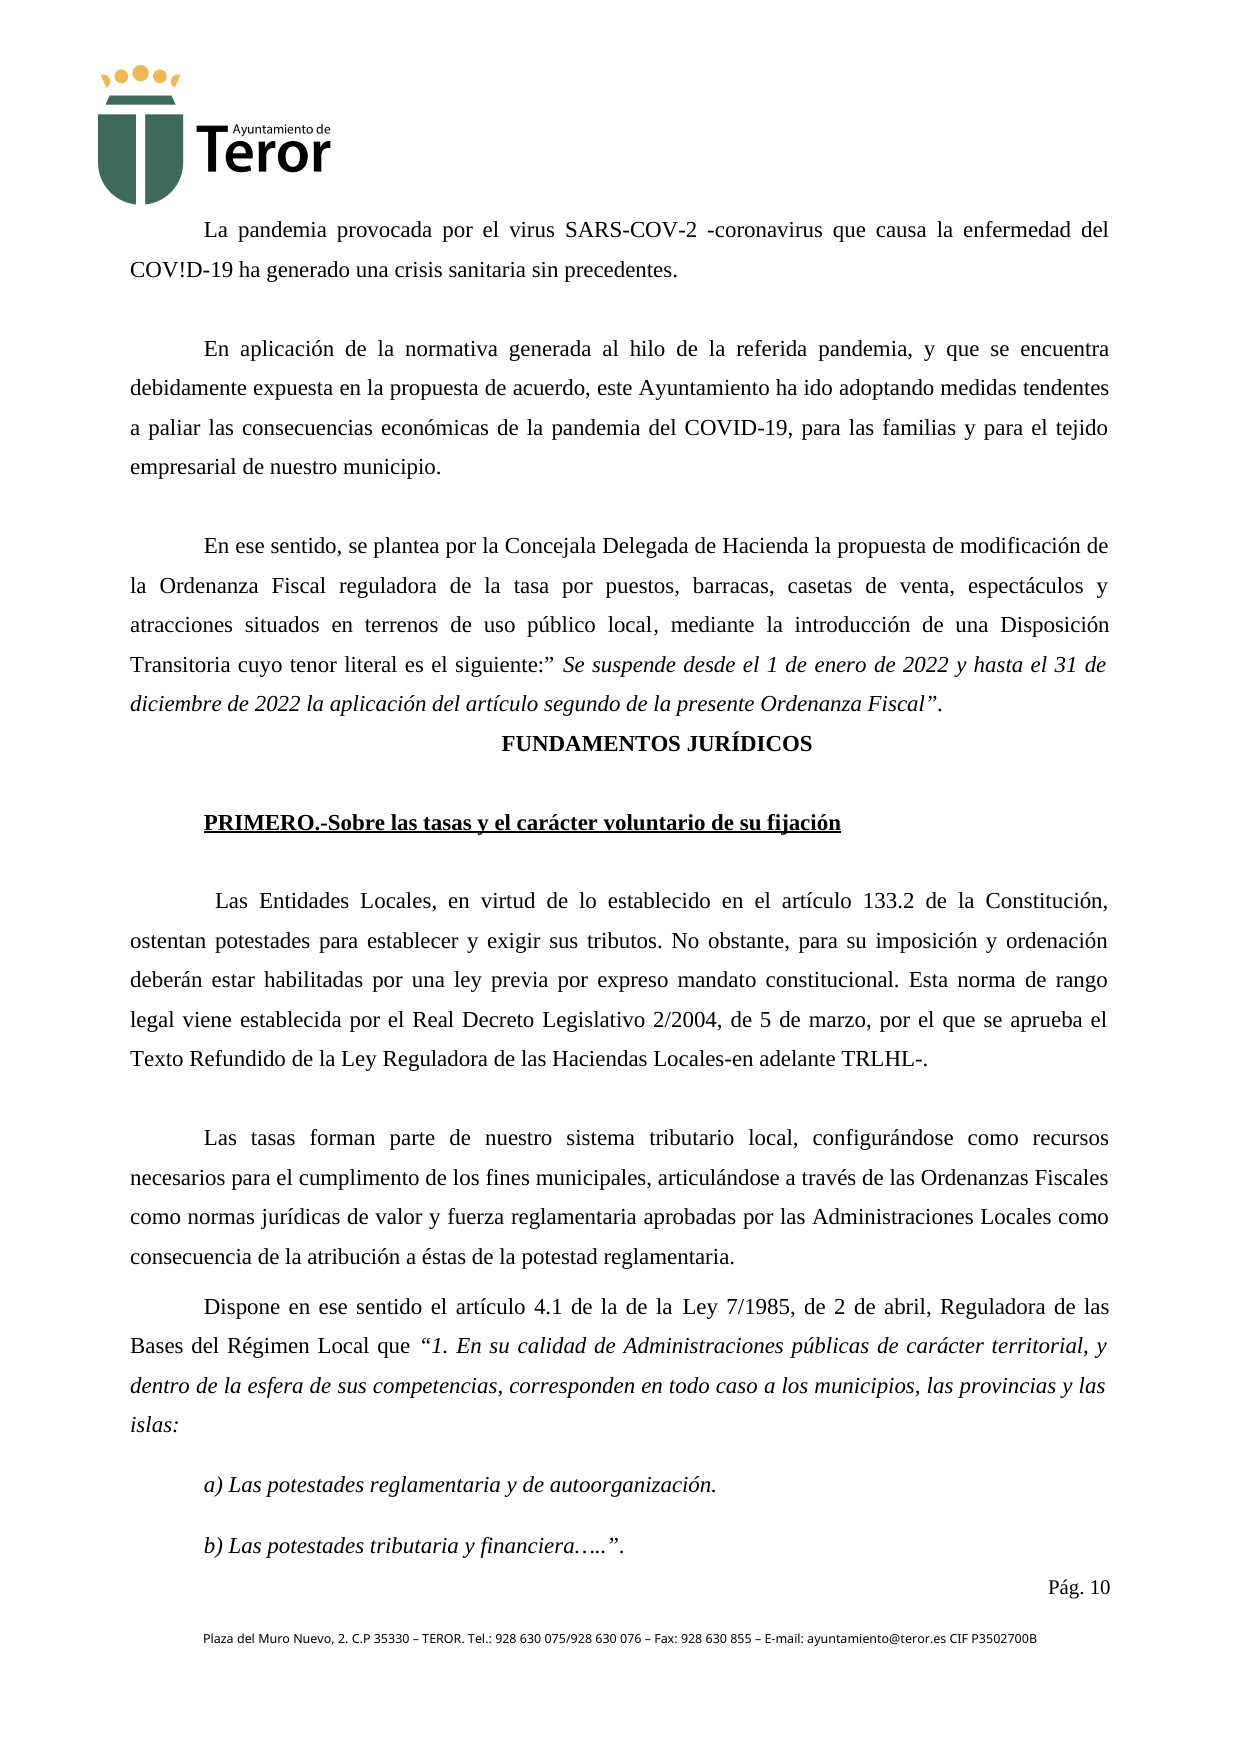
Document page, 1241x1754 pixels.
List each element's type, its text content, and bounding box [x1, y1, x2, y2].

text Las tasas forman parte de nuestro sistema tributario local, configurándose como recursos necesarios para el cumplimento de los fines municipales, articulándose a través de las Ordenanzas Fiscales como normas jurídicas de valor y fuerza reglamentaria aprobadas por las Administraciones Locales como consecuencia de la atribución a éstas de la potestad reglamentaria. [130, 1124, 1110, 1269]
text a) Las potestades reglamentaria y de autoorganización. [130, 1471, 1110, 1498]
text Dispone en ese sentido el artículo 4.1 de la de la Ley 7/1985, de 2 de abril, Reguladora de las Bases del Régimen Local que “1. En su calidad de Administraciones públicas de carácter territorial, y dentro de la esfera de sus competencias, corresponden en todo caso a los municipios, las provincias y las islas: [130, 1293, 1110, 1437]
text Las Entidades Locales, en virtud de lo establecido en el artículo 133.2 de la Constitución, ostentan potestades para establecer y exigir sus tributos. No obstante, para su imposición y ordenación deberán estar habilitadas por una ley previa por expreso mandato constitucional. Esta norma de rango legal viene establecida por el Real Decreto Legislativo 2/2004, de 5 de marzo, por el que se aprueba el Texto Refundido de la Ley Reguladora de las Haciendas Locales-en adelante TRLHL-. [130, 887, 1110, 1072]
text En ese sentido, se plantea por la Concejala Delegada de Hacienda la propuesta de modificación de la Ordenanza Fiscal reguladora de la tasa por puestos, barracas, casetas de venta, espectáculos y atracciones situados en terrenos de uso público local, mediante la introducción de una Disposición Transitoria cuyo tenor literal es el siguiente:” Se suspende desde el 1 de enero de 2022 y hasta el 31 de diciembre de 2022 la aplicación del artículo segundo de la presente Ordenanza Fiscal”. [130, 532, 1110, 716]
text PRIMERO.-Sobre las tasas y el carácter voluntario de su fijación [130, 808, 1110, 835]
text b) Las potestades tributaria y financiera…..”. [130, 1532, 1110, 1558]
text FUNDAMENTOS JURÍDICOS [130, 729, 1110, 756]
text En aplicación de la normativa generada al hilo de la referida pandemia, y que se encuentra debidamente expuesta en la propuesta de acuerdo, este Ayuntamiento ha ido adoptando medidas tendentes a paliar las consecuencias económicas de la pandemia del COVID-19, para las familias y para el tejido empresarial de nuestro municipio. [130, 335, 1110, 479]
text La pandemia provocada por el virus SARS-COV-2 -coronavirus que causa la enfermedad del COV!D-19 ha generado una crisis sanitaria sin precedentes. [130, 216, 1110, 282]
